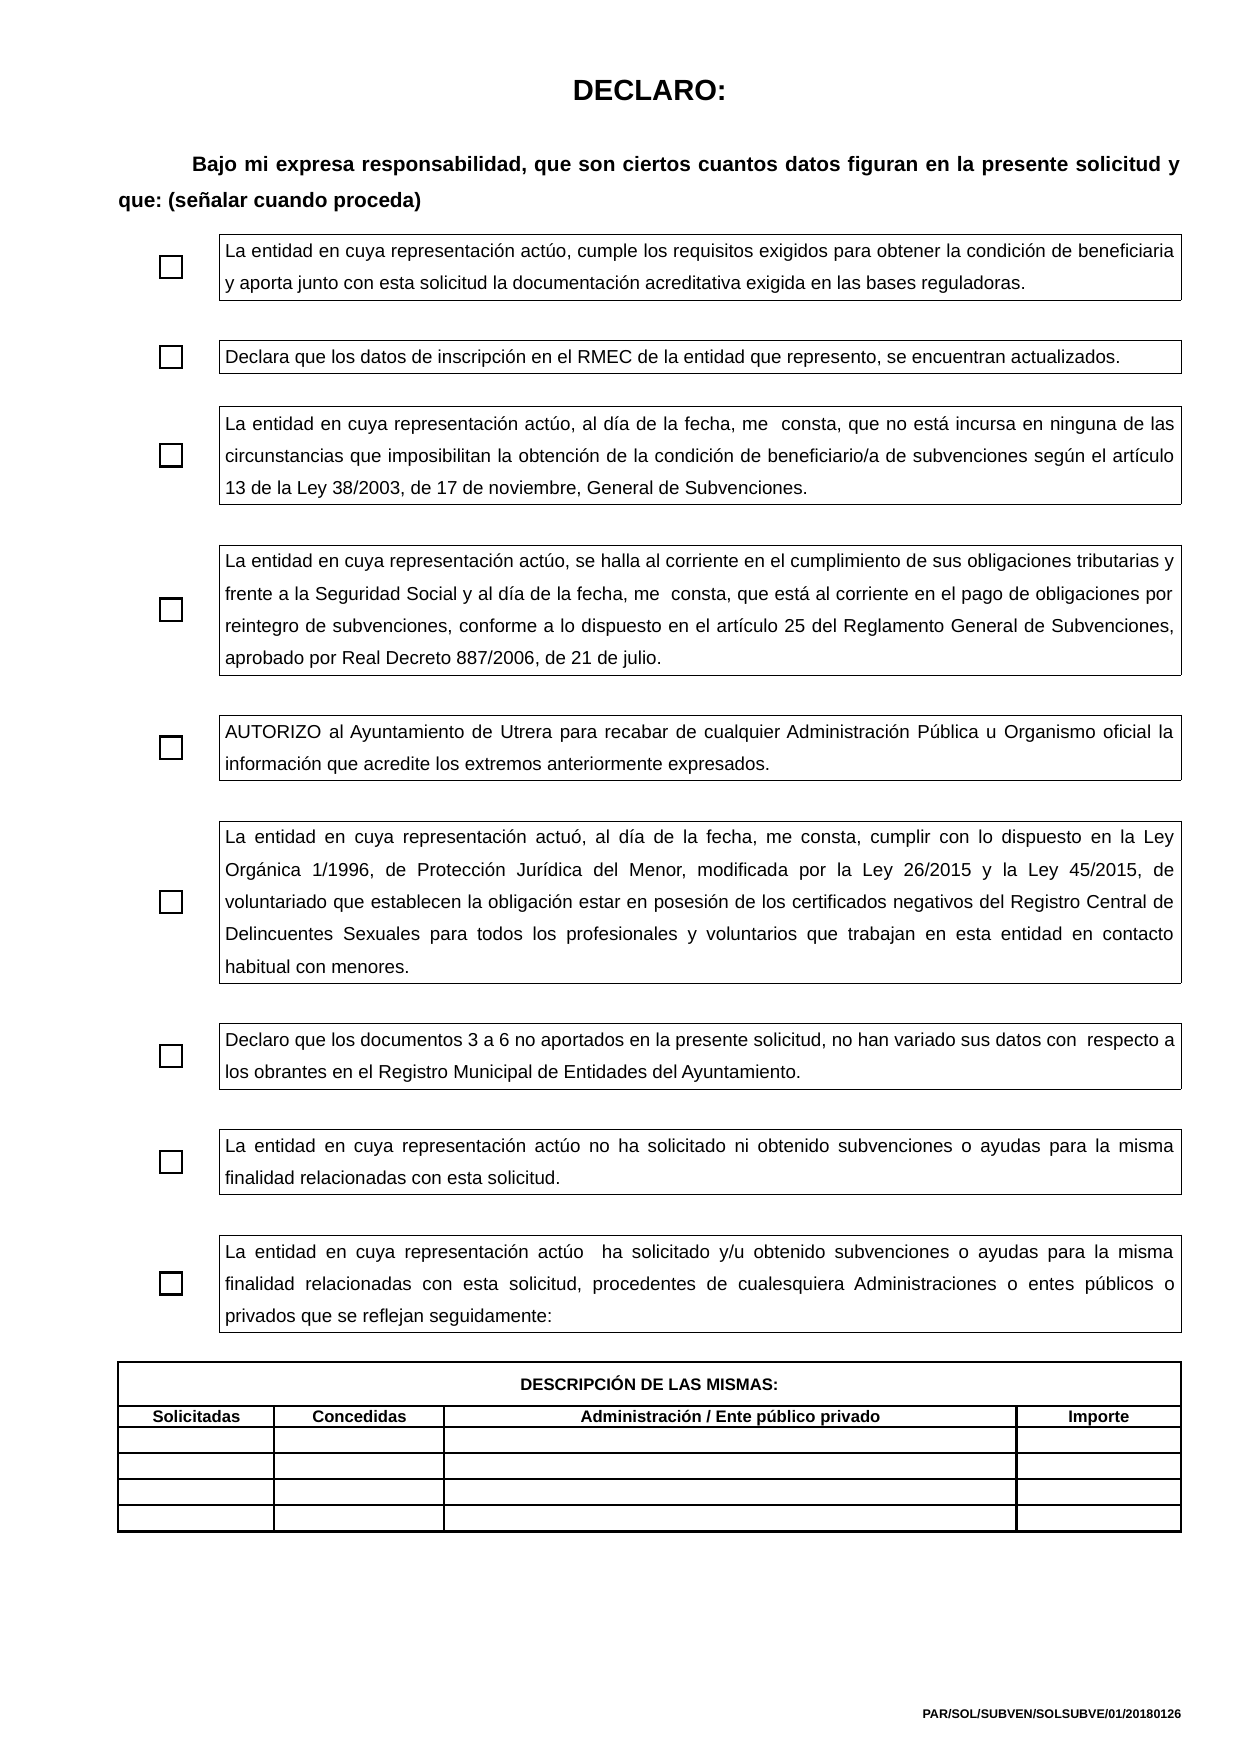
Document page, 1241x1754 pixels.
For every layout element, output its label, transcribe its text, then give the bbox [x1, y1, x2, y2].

table_cell [118, 1194, 219, 1234]
table_cell Declara que los datos de inscripción en el RMEC de la entidad que represento, se encuentran actualizados. [220, 341, 1181, 373]
table_cell [118, 300, 219, 340]
table_cell [118, 1235, 219, 1332]
table_cell [118, 373, 219, 406]
table_cell [118, 983, 219, 1023]
table_cell La entidad en cuya representación actúo, se halla al corriente en el cumplimiento de sus obligaciones tributarias y frente a la Seguridad Social y al día de la fecha, me consta, que está al corriente en el pago de obligaciones por reintegro de subvenciones, conforme a lo dispuesto en el artículo 25 del Reglamento General de Subvenciones, aprobado por Real Decreto 887/2006, de 21 de julio. [220, 546, 1181, 674]
table_cell [119, 1454, 273, 1478]
table_cell [1018, 1506, 1180, 1530]
table_cell [119, 1480, 273, 1504]
table_cell [275, 1480, 443, 1504]
table_cell [275, 1506, 443, 1530]
table_cell [118, 675, 219, 715]
table_cell [445, 1454, 1015, 1478]
table_cell La entidad en cuya representación actúo no ha solicitado ni obtenido subvenciones o ayudas para la misma finalidad relacionadas con esta solicitud. [220, 1130, 1181, 1194]
table_cell La entidad en cuya representación actúo ha solicitado y/u obtenido subvenciones o ayudas para la misma finalidad relacionadas con esta solicitud, procedentes de cualesquiera Administraciones o entes públicos o privados que se reflejan seguidamente: [220, 1236, 1181, 1332]
table_cell [219, 505, 1181, 544]
table_cell Concedidas [275, 1407, 443, 1426]
table_header [118, 234, 219, 299]
table_cell [1018, 1454, 1180, 1478]
table_cell [445, 1506, 1015, 1530]
table_cell [118, 406, 219, 504]
table_cell [118, 821, 219, 983]
table_cell [275, 1454, 443, 1478]
table_cell [445, 1480, 1015, 1504]
table_cell Declaro que los documentos 3 a 6 no aportados en la presente solicitud, no han variado sus datos con respecto a los obrantes en el Registro Municipal de Entidades del Ayuntamiento. [220, 1024, 1181, 1088]
table_cell Importe [1018, 1407, 1180, 1426]
table_cell AUTORIZO al Ayuntamiento de Utrera para recabar de cualquier Administración Pública u Organismo oficial la información que acredite los extremos anteriormente expresados. [220, 716, 1181, 780]
table_cell [119, 1428, 273, 1452]
table_cell [219, 984, 1181, 1023]
table_cell [1018, 1480, 1180, 1504]
table_cell [219, 301, 1181, 340]
table_cell Solicitadas [119, 1407, 273, 1426]
table_cell [118, 780, 219, 821]
table_cell La entidad en cuya representación actuó, al día de la fecha, me consta, cumplir con lo dispuesto en la Ley Orgánica 1/1996, de Protección Jurídica del Menor, modificada por la Ley 26/2015 y la Ley 45/2015, de voluntariado que establecen la obligación estar en posesión de los certificados negativos del Registro Central de Delincuentes Sexuales para todos los profesionales y voluntarios que trabajan en esta entidad en contacto habitual con menores. [220, 822, 1181, 983]
table_cell [118, 545, 219, 674]
table_cell [118, 504, 219, 544]
table_cell [118, 1129, 219, 1194]
text Bajo mi expresa responsabilidad, que son ciertos cuantos datos figuran en la presente solicitud y que: (señalar cuando proceda) [118, 152, 1181, 212]
table_cell [275, 1428, 443, 1452]
table_header DESCRIPCIÓN DE LAS MISMAS: [119, 1363, 1180, 1405]
table_cell Administración / Ente público privado [445, 1407, 1015, 1426]
table_cell [1018, 1428, 1180, 1452]
table_cell [219, 1090, 1181, 1129]
table_cell [119, 1506, 273, 1530]
table_cell La entidad en cuya representación actúo, al día de la fecha, me consta, que no está incursa en ninguna de las circunstancias que imposibilitan la obtención de la condición de beneficiario/a de subvenciones según el artículo 13 de la Ley 38/2003, de 17 de noviembre, General de Subvenciones. [220, 407, 1181, 504]
table_cell [118, 340, 219, 373]
table_cell [118, 1023, 219, 1088]
text DECLARO: [118, 73, 1181, 107]
table_cell [118, 1089, 219, 1129]
table_header La entidad en cuya representación actúo, cumple los requisitos exigidos para obtener la condición de beneficiaria y aporta junto con esta solicitud la documentación acreditativa exigida en las bases reguladoras. [220, 235, 1181, 299]
table_cell [118, 715, 219, 780]
table_cell [219, 781, 1181, 821]
table_cell [445, 1428, 1015, 1452]
table_cell [219, 1195, 1181, 1234]
table_cell [219, 676, 1181, 715]
table_cell [219, 374, 1181, 406]
